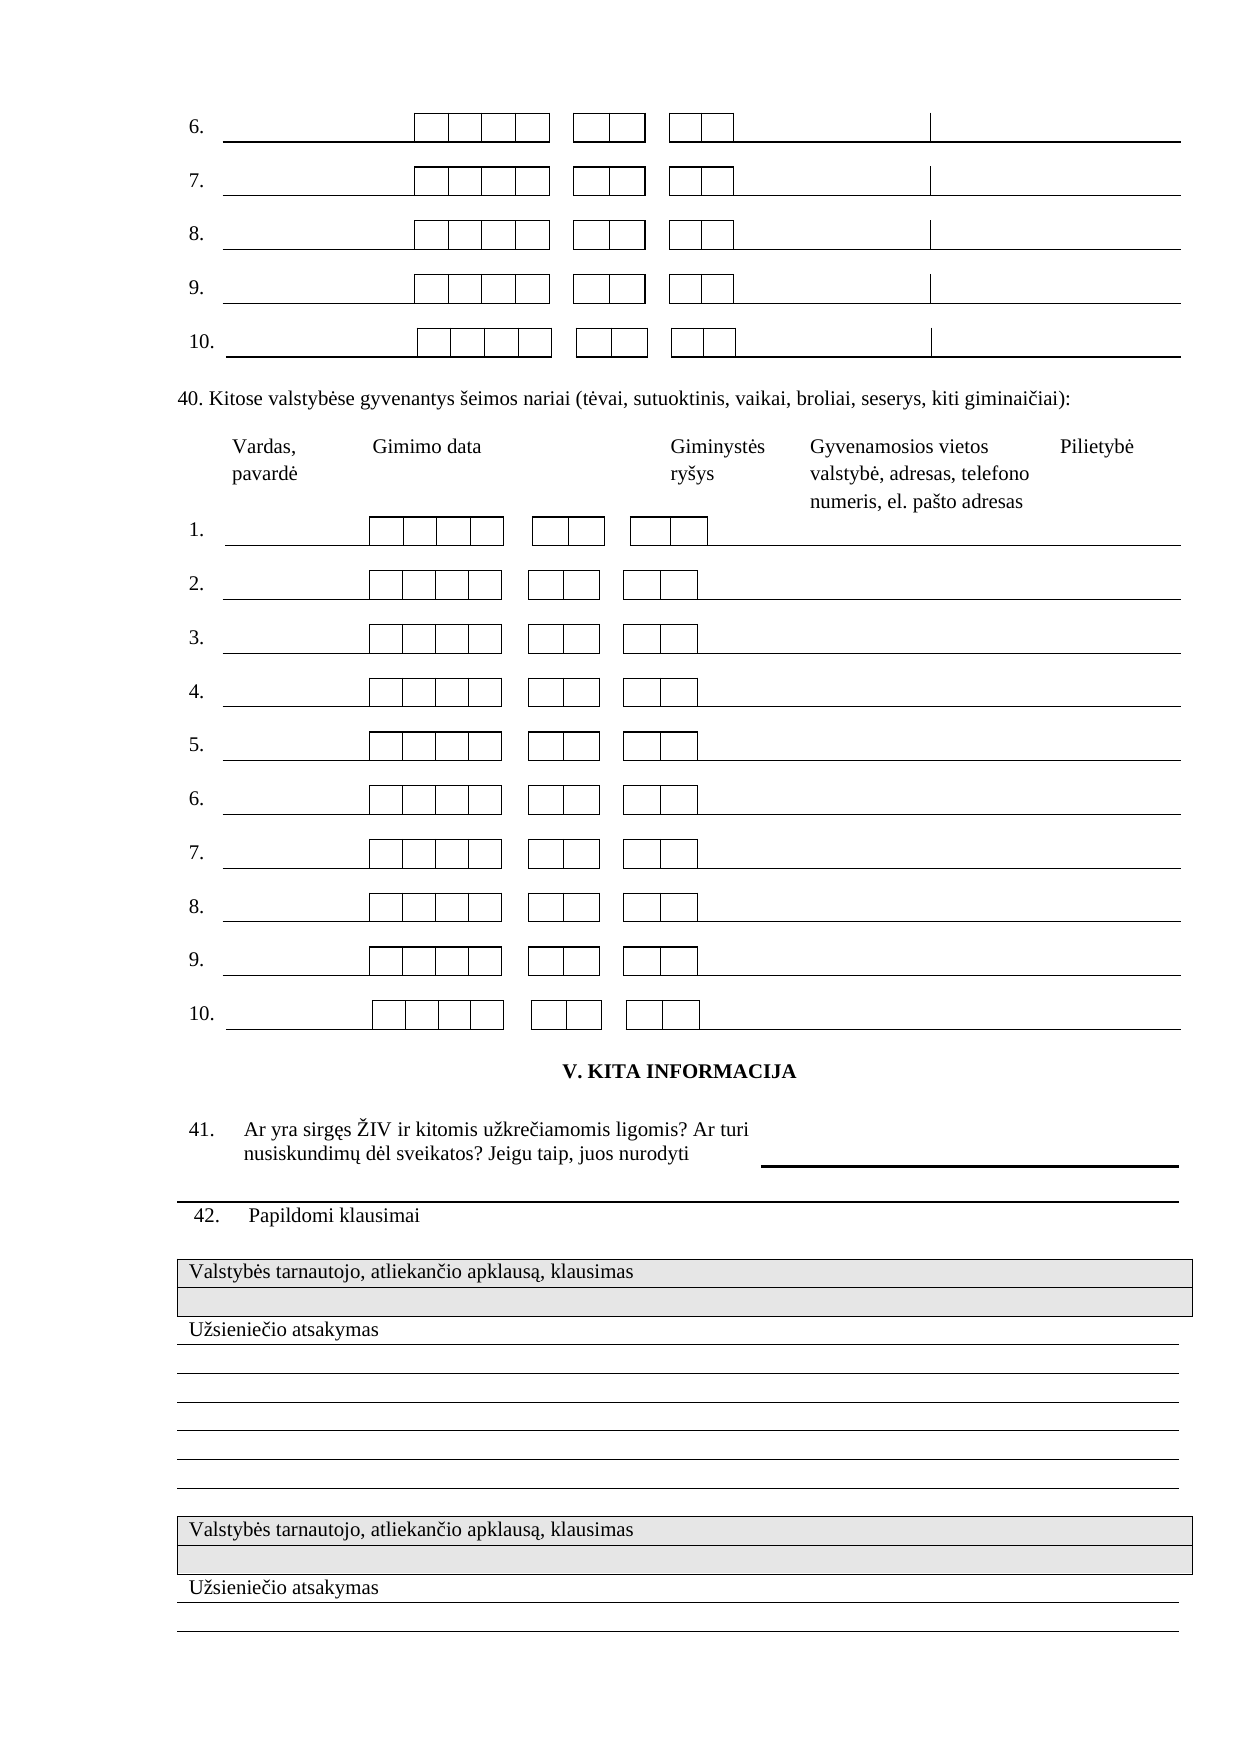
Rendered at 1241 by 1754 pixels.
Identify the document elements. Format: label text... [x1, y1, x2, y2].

table_cell Valstybės tarnautojo, atliekančio apklausą, klausimas [178, 1260, 663, 1287]
table_cell [178, 1288, 1192, 1316]
table_header [516, 114, 549, 141]
table_header [793, 731, 1065, 760]
table_header 41. [177, 1108, 232, 1165]
table_cell [1179, 1344, 1192, 1373]
table_header [1065, 570, 1181, 599]
table_header 2. [177, 570, 223, 599]
table_cell [1179, 1402, 1192, 1430]
table_header Gimimo data [361, 434, 659, 516]
table_header [624, 733, 660, 760]
table_header [610, 221, 644, 249]
table_cell [533, 518, 568, 545]
table_header [661, 571, 697, 599]
table_header [471, 1001, 503, 1029]
table_cell 1. [177, 516, 225, 545]
table_header 8. [177, 893, 223, 921]
table_header [223, 274, 414, 303]
table_cell [177, 1431, 1178, 1459]
table_cell Užsieniečio atsakymas [177, 1317, 806, 1344]
table_header [550, 274, 573, 303]
table_header Pilietybė [1049, 434, 1181, 516]
table_header [931, 166, 1181, 195]
table_header [600, 570, 623, 599]
table_header [698, 731, 792, 760]
table_cell [177, 1460, 1178, 1488]
table_header Vardas, pavardė [221, 434, 361, 516]
table_header [1065, 731, 1181, 760]
table_header [794, 1000, 1066, 1029]
table_header [567, 1001, 601, 1029]
table_header [624, 625, 660, 652]
table_header [223, 624, 369, 652]
table_header [502, 946, 528, 975]
table_cell [663, 1517, 1192, 1545]
table_header [698, 624, 792, 652]
table_header [1065, 624, 1181, 652]
table_header [670, 275, 701, 303]
table_cell [1179, 1165, 1192, 1201]
table_header [574, 275, 609, 303]
table_header [516, 168, 549, 195]
table_header [418, 329, 450, 356]
table_header [482, 114, 515, 141]
table_header [698, 946, 792, 975]
table_header [702, 168, 733, 195]
table_header [373, 1001, 405, 1029]
table_header 7. [177, 166, 223, 195]
table_header [469, 733, 501, 760]
table_header [223, 570, 369, 599]
table_header [574, 168, 609, 195]
table_header [436, 679, 468, 706]
table_header [449, 275, 481, 303]
table_header [436, 948, 468, 975]
table_header [223, 166, 414, 195]
table_header [436, 894, 468, 921]
table_header [670, 114, 701, 141]
table_header [624, 571, 660, 599]
table_header Ar yra sirgęs ŽIV ir kitomis užkrečiamomis ligomis? Ar turi nusiskundimų dėl sveikatos? Jeigu taip, juos nurodyti [232, 1108, 761, 1165]
table_header [403, 625, 435, 652]
table_header [223, 113, 414, 141]
table_header [552, 328, 576, 356]
table_header Giminystės ryšys [659, 434, 798, 516]
table_header [564, 733, 599, 760]
table_header [932, 328, 1181, 356]
table_header [550, 113, 573, 141]
table_cell [803, 516, 1067, 545]
table_header [223, 220, 414, 249]
table_header [436, 571, 468, 599]
table_header [600, 678, 623, 706]
table_cell [504, 516, 532, 545]
table_header 4. [177, 678, 223, 706]
table_header [564, 679, 599, 706]
table_cell [1179, 1602, 1192, 1631]
table_header [370, 571, 402, 599]
table_header 10. [177, 328, 226, 356]
table_cell [1179, 1373, 1192, 1402]
table_header [564, 894, 599, 921]
table_cell [177, 1489, 237, 1516]
table_header [702, 114, 733, 141]
table_cell [1179, 1575, 1192, 1602]
table_header [793, 785, 1065, 814]
table_header [223, 839, 369, 867]
table_header [661, 894, 697, 921]
table_header [574, 221, 609, 249]
table_header [600, 946, 623, 975]
table_header [449, 168, 481, 195]
table_header [550, 166, 573, 195]
table_header [403, 948, 435, 975]
table_header [436, 625, 468, 652]
table_header [177, 434, 221, 516]
table_header [415, 275, 448, 303]
table_header [550, 220, 573, 249]
table_header [502, 624, 528, 652]
table_header [793, 624, 1065, 652]
text V. KITA INFORMACIJA [177, 1058, 1181, 1083]
table_cell [177, 1231, 237, 1258]
table_header [223, 893, 369, 921]
table_cell Papildomi klausimai [237, 1201, 1192, 1231]
table_cell [471, 518, 503, 545]
table_header [600, 785, 623, 814]
table_header [226, 328, 417, 356]
table_header [504, 1000, 531, 1029]
table_header [532, 1001, 566, 1029]
table_header [670, 168, 701, 195]
table_cell [404, 518, 436, 545]
table_cell Valstybės tarnautojo, atliekančio apklausą, klausimas [178, 1517, 663, 1545]
table_cell [671, 518, 707, 545]
table_header [734, 274, 930, 303]
table_header [451, 329, 484, 356]
table_header [1065, 839, 1181, 867]
table_header [612, 329, 647, 356]
table_header [415, 114, 448, 141]
table_header [403, 733, 435, 760]
table_header 6. [177, 785, 223, 814]
table_header [600, 624, 623, 652]
table_header 3. [177, 624, 223, 652]
table_header [482, 168, 515, 195]
table_header [793, 570, 1065, 599]
table_header [646, 274, 669, 303]
table_header [600, 731, 623, 760]
table_header [661, 679, 697, 706]
table_header [670, 221, 701, 249]
table_header [734, 113, 930, 141]
table_header [415, 168, 448, 195]
table_header [529, 625, 563, 652]
table_header [700, 1000, 794, 1029]
table_cell [177, 1374, 1178, 1402]
table_header [403, 840, 435, 867]
table_header 7. [177, 839, 223, 867]
table_header [761, 1108, 1178, 1165]
table_header [661, 840, 697, 867]
table_cell [806, 1575, 1178, 1602]
table_header [370, 733, 402, 760]
table_header [627, 1001, 662, 1029]
table_cell [605, 516, 630, 545]
table_header [1065, 785, 1181, 814]
table_header [529, 571, 563, 599]
table_header [482, 275, 515, 303]
table_header [370, 840, 402, 867]
table_cell [177, 1403, 1178, 1430]
table_header [646, 220, 669, 249]
table_cell 42. [177, 1203, 237, 1231]
table_header [661, 625, 697, 652]
table_header [793, 946, 1065, 975]
table_cell [1179, 1430, 1192, 1459]
table_header [223, 731, 369, 760]
table_header [736, 328, 931, 356]
table_header [1179, 1108, 1192, 1165]
table_header [661, 948, 697, 975]
table_header [698, 678, 792, 706]
table_header [610, 168, 644, 195]
table_cell [708, 516, 803, 545]
table_header [502, 893, 528, 921]
table_header [931, 113, 1181, 141]
table_header [370, 948, 402, 975]
table_header [370, 894, 402, 921]
table_header [564, 840, 599, 867]
table_header [529, 679, 563, 706]
table_header [661, 733, 697, 760]
table_header [1066, 1000, 1181, 1029]
table_header [449, 221, 481, 249]
table_header [415, 221, 448, 249]
table_header [610, 114, 644, 141]
table_cell [177, 1603, 1178, 1631]
table_header [646, 166, 669, 195]
table_header [436, 840, 468, 867]
table_header [624, 679, 660, 706]
table_header [698, 570, 792, 599]
table_header 8. [177, 220, 223, 249]
table_header [648, 328, 671, 356]
table_header [469, 894, 501, 921]
table_header [519, 329, 551, 356]
table_header [564, 571, 599, 599]
table_header [439, 1001, 470, 1029]
table_header [502, 570, 528, 599]
table_header [469, 571, 501, 599]
table_header [1065, 893, 1181, 921]
table_header [403, 571, 435, 599]
table_header [529, 733, 563, 760]
table_cell [1068, 516, 1181, 545]
table_header [602, 1000, 626, 1029]
table_header [529, 948, 563, 975]
table_header [564, 786, 599, 814]
table_header [646, 113, 669, 141]
table_cell [437, 518, 470, 545]
table_header [403, 786, 435, 814]
table_header [661, 786, 697, 814]
table_cell [1179, 1459, 1192, 1488]
table_cell [237, 1231, 1192, 1258]
table_header [610, 275, 644, 303]
table_header 9. [177, 274, 223, 303]
table_header Gyvenamosios vietos valstybė, adresas, telefono numeris, el. pašto adresas [799, 434, 1049, 516]
table_cell [237, 1488, 1192, 1516]
table_header [600, 839, 623, 867]
table_header [793, 678, 1065, 706]
table_header [600, 893, 623, 921]
table_header [469, 786, 501, 814]
table_cell [225, 516, 369, 545]
table_header [370, 625, 402, 652]
table_header [529, 894, 563, 921]
table_header [624, 786, 660, 814]
table_header [698, 839, 792, 867]
table_header [793, 893, 1065, 921]
table_header [577, 329, 611, 356]
table_header [734, 166, 930, 195]
table_header [931, 274, 1181, 303]
table_cell [569, 518, 604, 545]
table_header [704, 329, 735, 356]
table_header [370, 679, 402, 706]
table_cell [177, 1345, 1178, 1373]
table_header [624, 840, 660, 867]
table_header [698, 893, 792, 921]
table_header [663, 1001, 699, 1029]
table_header [529, 786, 563, 814]
table_header 9. [177, 946, 223, 975]
table_header [698, 785, 792, 814]
table_cell [178, 1546, 1192, 1573]
table_header 5. [177, 731, 223, 760]
table_header [624, 894, 660, 921]
table_header [931, 220, 1181, 249]
table_header [370, 786, 402, 814]
table_header 10. [177, 1000, 226, 1029]
table_header [502, 731, 528, 760]
table_header [449, 114, 481, 141]
table_cell [370, 518, 403, 545]
table_header [702, 221, 733, 249]
table_header [564, 948, 599, 975]
table_header [1065, 678, 1181, 706]
table_header [672, 329, 703, 356]
table_header [223, 785, 369, 814]
table_header [469, 679, 501, 706]
table_header [485, 329, 518, 356]
text 40. Kitose valstybėse gyvenantys šeimos nariai (tėvai, sutuoktinis, vaikai, broliai, seserys, kiti giminaičiai): [177, 385, 1181, 409]
table_header [482, 221, 515, 249]
table_header [223, 946, 369, 975]
table_header [436, 786, 468, 814]
table_cell Užsieniečio atsakymas [177, 1575, 806, 1602]
table_header [734, 220, 930, 249]
table_header [564, 625, 599, 652]
table_header [702, 275, 733, 303]
table_header [502, 785, 528, 814]
table_header [436, 733, 468, 760]
table_header [469, 625, 501, 652]
table_header [403, 679, 435, 706]
table_header [469, 840, 501, 867]
table_header [1065, 946, 1181, 975]
table_header [226, 1000, 372, 1029]
table_cell [663, 1260, 1192, 1287]
table_cell [631, 518, 670, 545]
table_header [624, 948, 660, 975]
table_header 6. [177, 113, 223, 141]
table_header [793, 839, 1065, 867]
table_header [516, 221, 549, 249]
table_cell [1179, 1317, 1192, 1344]
table_header [403, 894, 435, 921]
table_cell [177, 1165, 1178, 1201]
table_header [469, 948, 501, 975]
table_cell [806, 1317, 1178, 1344]
table_header [502, 678, 528, 706]
table_header [529, 840, 563, 867]
table_header [502, 839, 528, 867]
table_header [516, 275, 549, 303]
table_header [406, 1001, 438, 1029]
table_header [574, 114, 609, 141]
table_header [223, 678, 369, 706]
